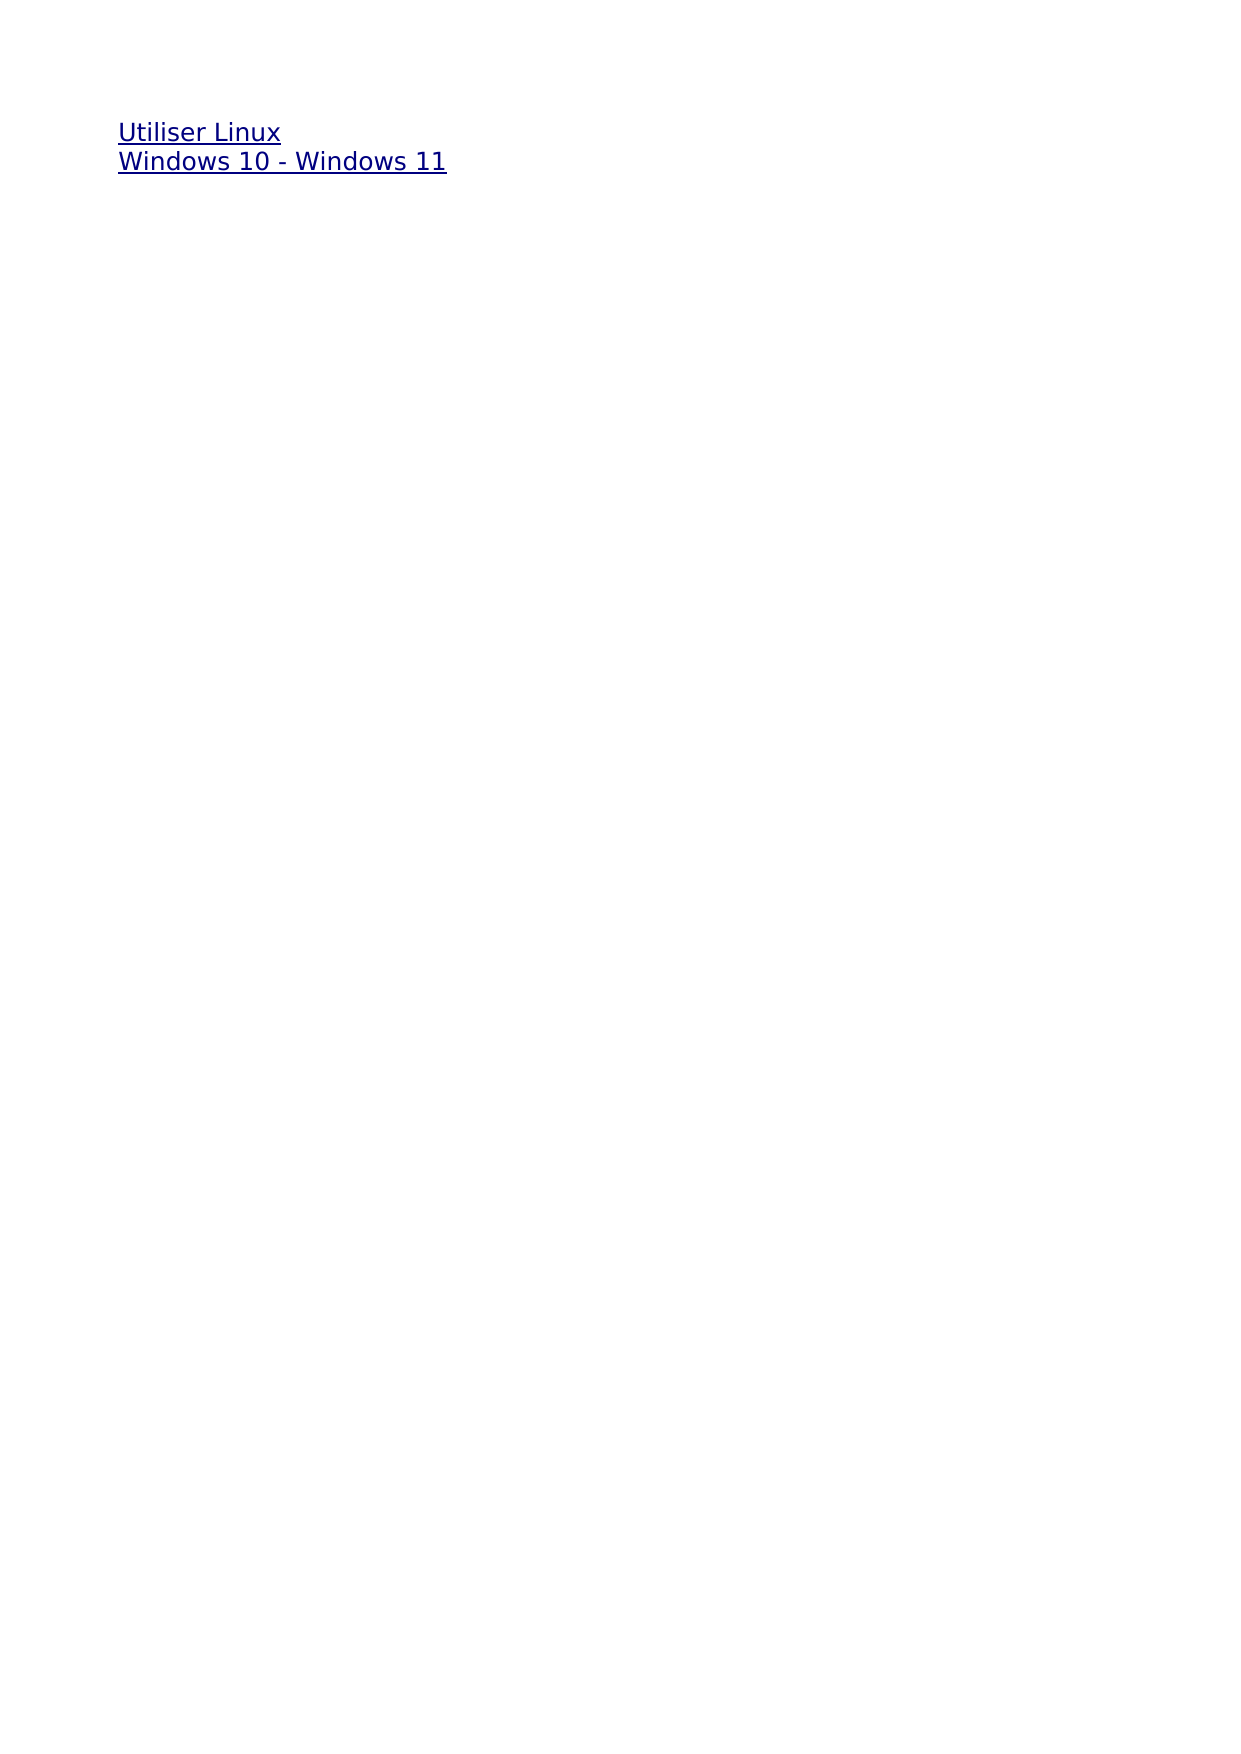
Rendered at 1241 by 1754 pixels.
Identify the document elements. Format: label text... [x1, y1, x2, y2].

text Utiliser Linux Windows 10 - Windows 11 [118, 118, 1122, 206]
